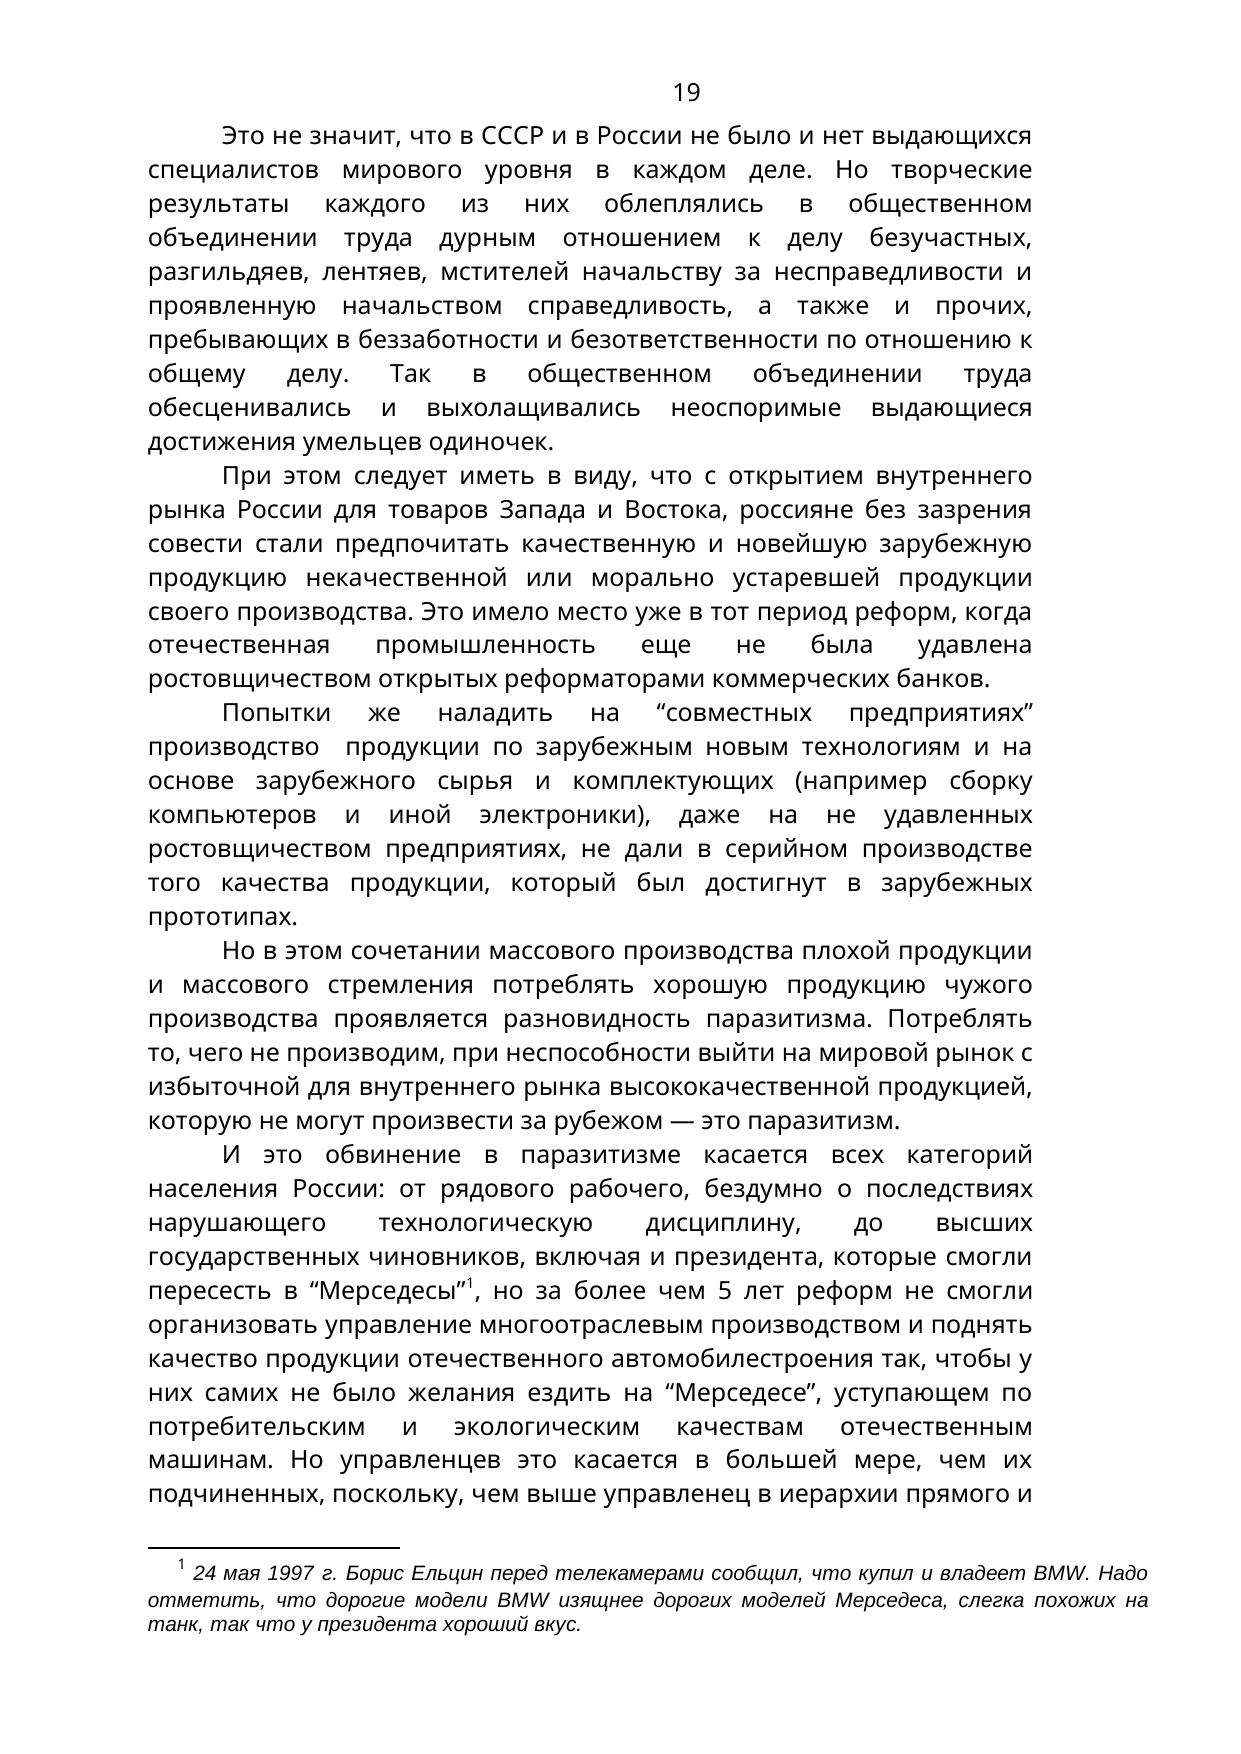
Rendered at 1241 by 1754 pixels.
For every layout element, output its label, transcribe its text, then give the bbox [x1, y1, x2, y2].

text Попытки же наладить на “совместных предприятиях” производство продукции по зарубежным новым технологиям и на основе зарубежного сырья и комплектующих (например сборку компьютеров и иной электроники), даже на не удавленных ростовщичеством предприятиях, не дали в серийном производстве того качества продукции, который был достигнут в зарубежных прототипах. [148, 695, 1033, 933]
text 24 мая 1997 г. Борис Ельцин перед телекамерами сообщил, что купил и владеет BMW. Надо отметить, что дорогие модели BMW изящнее дорогих моделей Мерседеса, слегка похожих на танк, так что у президента хороший вкус. [148, 1554, 1152, 1636]
text При этом следует иметь в виду, что с открытием внутреннего рынка России для товаров Запада и Востока, россияне без зазрения совести стали предпочитать качественную и новейшую зарубежную продукцию некачественной или морально устаревшей продукции своего производства. Это имело место уже в тот период реформ, когда отечественная промышленность еще не была удавлена ростовщичеством открытых реформаторами коммерческих банков. [148, 458, 1033, 695]
text Это не значит, что в СССР и в России не было и нет выдающихся специалистов мирового уровня в каждом деле. Но творческие результаты каждого из них облеплялись в общественном объединении труда дурным отношением к делу безучастных, разгильдяев, лентяев, мстителей начальству за несправедливости и проявленную начальством справедливость, а также и прочих, пребывающих в беззаботности и безответственности по отношению к общему делу. Так в общественном объединении труда обесценивались и выхолащивались неоспоримые выдающиеся достижения умельцев одиночек. [148, 118, 1033, 458]
text И это обвинение в паразитизме касается всех категорий населения России: от рядового рабочего, бездумно о последствиях нарушающего технологическую дисциплину, до высших государственных чиновников, включая и президента, которые смогли пересесть в “Мерседесы”, но за более чем 5 лет реформ не смогли организовать управление многоотраслевым производством и поднять качество продукции отечественного автомобилестроения так, чтобы у них самих не было желания ездить на “Мерседесе”, уступающем по потребительским и экологическим качествам отечественным машинам. Но управленцев это касается в большей мере, чем их подчиненных, поскольку, чем выше управленец в иерархии прямого и [148, 1137, 1033, 1510]
text Но в этом сочетании массового производства плохой продукции и массового стремления потреблять хорошую продукцию чужого производства проявляется разновидность паразитизма. Потреблять то, чего не производим, при неспособности выйти на мировой рынок с избыточной для внутреннего рынка высококачественной продукцией, которую не могут произвести за рубежом — это паразитизм. [148, 933, 1033, 1137]
